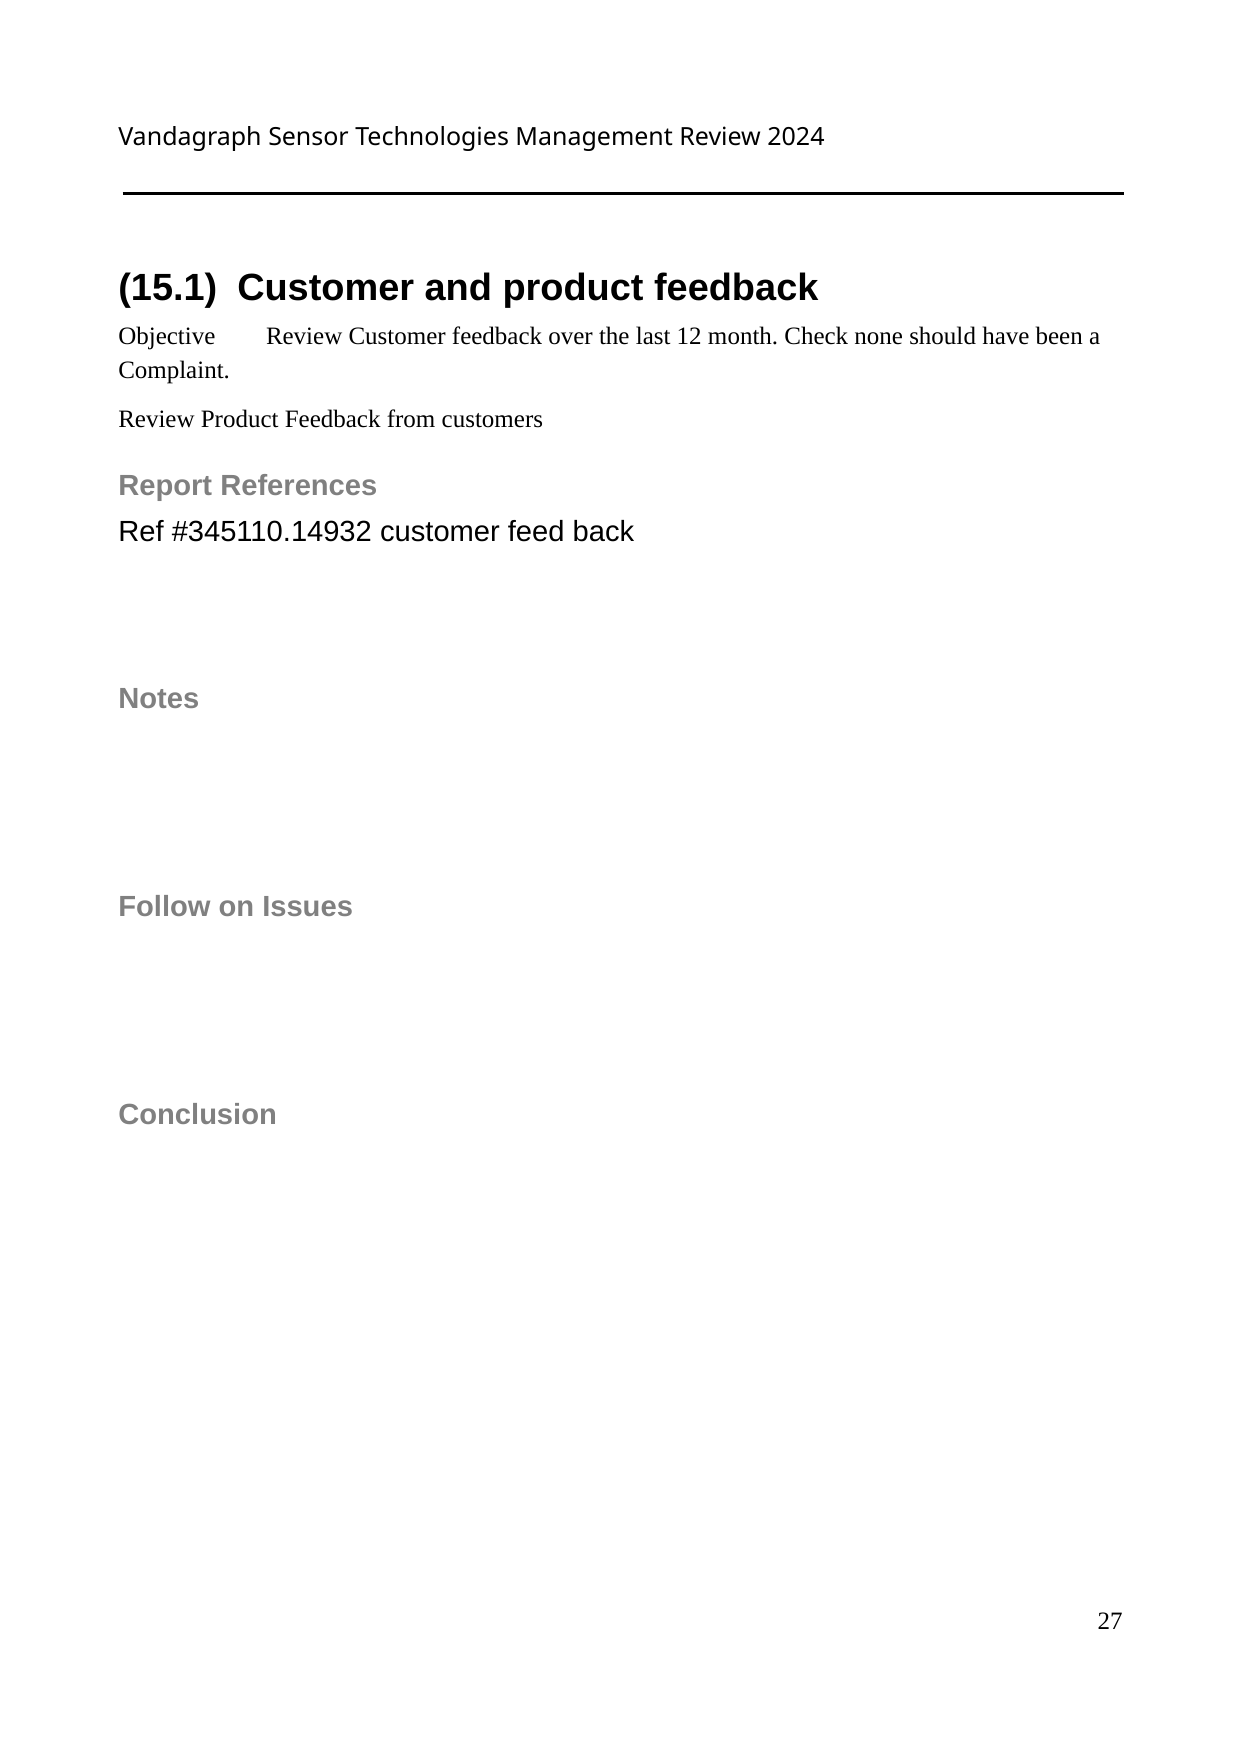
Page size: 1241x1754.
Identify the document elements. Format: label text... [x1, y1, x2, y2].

text Objective Review Customer feedback over the last 12 month. Check none should have been a Complaint. [118, 321, 1122, 384]
subtitle Conclusion [118, 1097, 1122, 1131]
subtitle (15.1) Customer and product feedback [118, 265, 1122, 308]
subtitle Follow on Issues [118, 889, 1122, 923]
text Ref #345110.14932 customer feed back [118, 514, 1122, 548]
subtitle Report References [118, 468, 1122, 502]
subtitle Notes [118, 682, 1122, 715]
text Review Product Feedback from customers [118, 404, 1122, 433]
